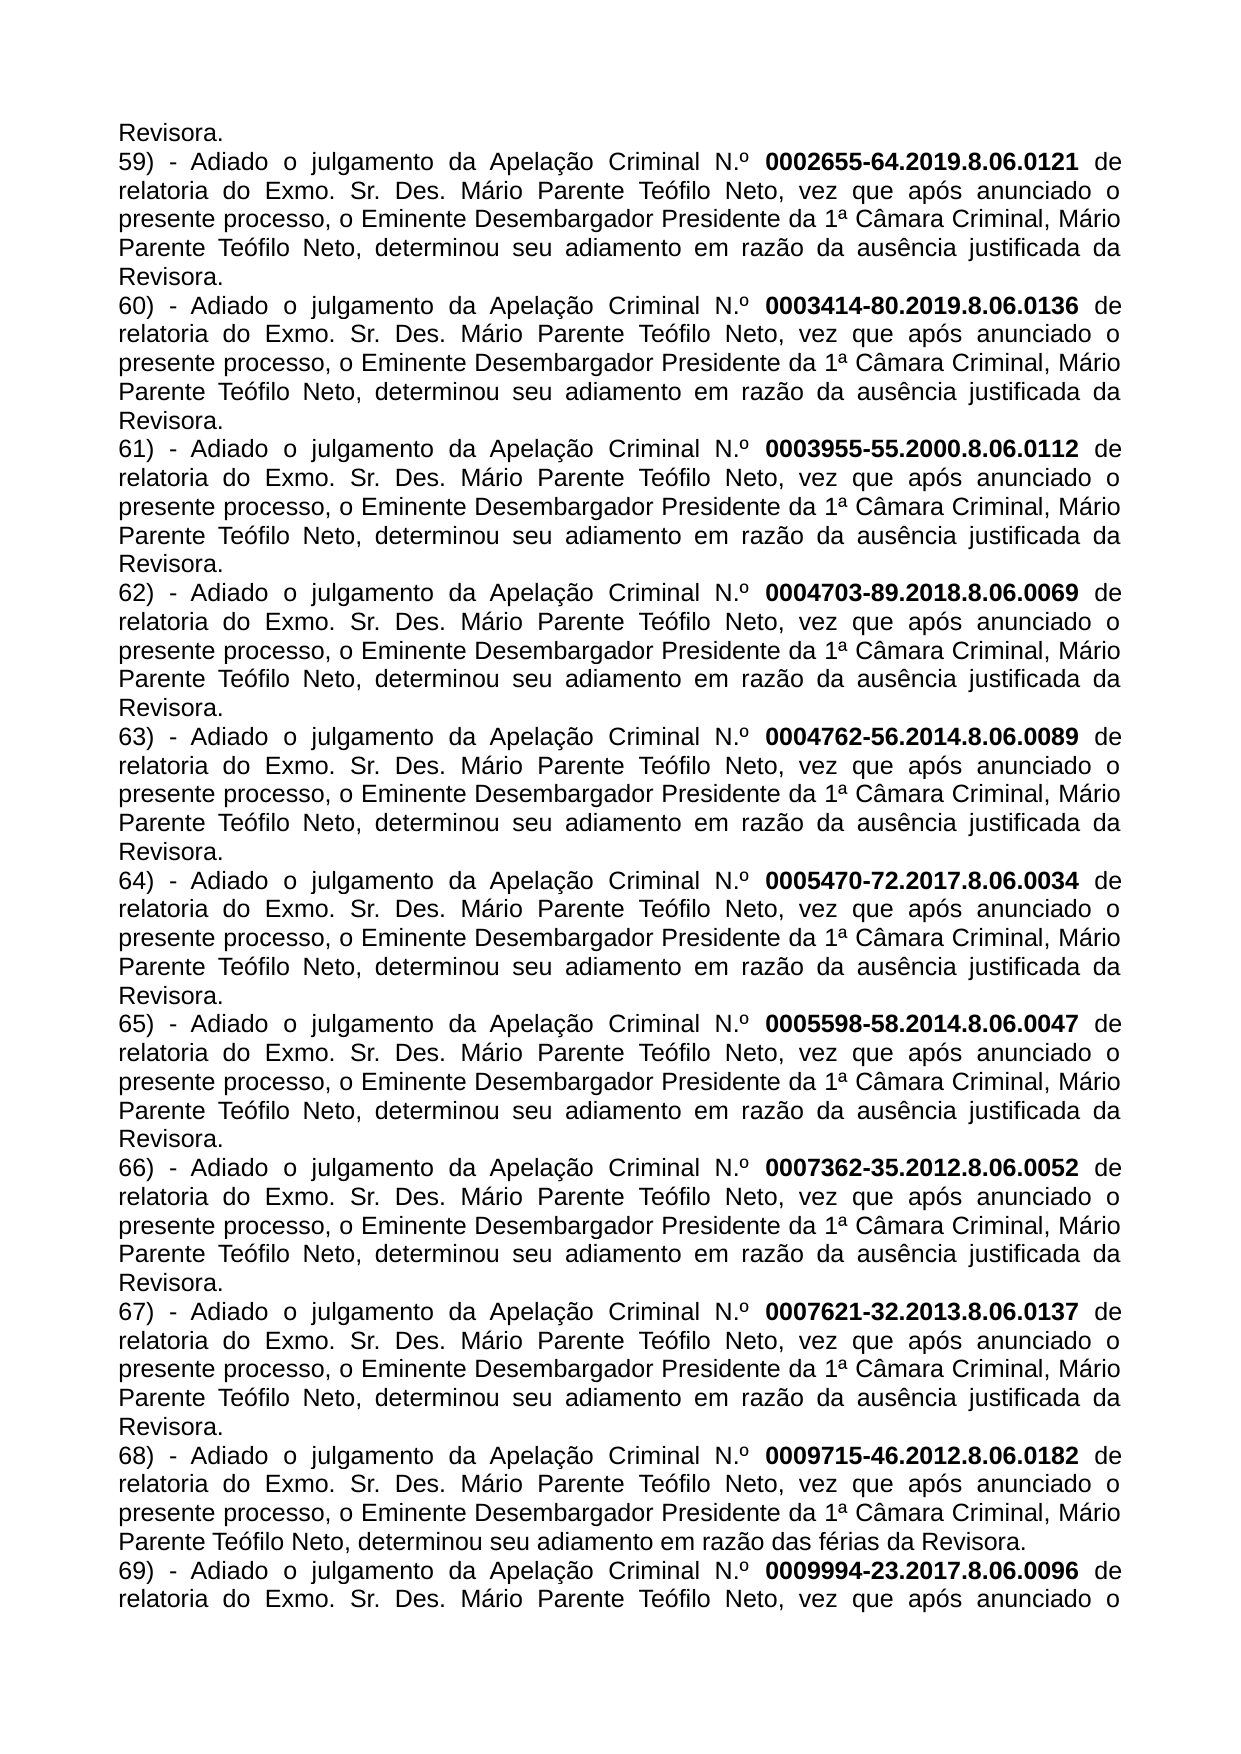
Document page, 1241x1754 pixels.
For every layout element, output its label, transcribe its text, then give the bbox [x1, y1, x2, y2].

text 65) - Adiado o julgamento da Apelação Criminal N.º 0005598-58.2014.8.06.0047 de relatoria do Exmo. Sr. Des. Mário Parente Teófilo Neto, vez que após anunciado o presente processo, o Eminente Desembargador Presidente da 1ª Câmara Criminal, Mário Parente Teófilo Neto, determinou seu adiamento em razão da ausência justificada da Revisora. [118, 1009, 1122, 1153]
text Revisora. [118, 118, 1122, 147]
text 68) - Adiado o julgamento da Apelação Criminal N.º 0009715-46.2012.8.06.0182 de relatoria do Exmo. Sr. Des. Mário Parente Teófilo Neto, vez que após anunciado o presente processo, o Eminente Desembargador Presidente da 1ª Câmara Criminal, Mário Parente Teófilo Neto, determinou seu adiamento em razão das férias da Revisora. [118, 1441, 1122, 1556]
text 62) - Adiado o julgamento da Apelação Criminal N.º 0004703-89.2018.8.06.0069 de relatoria do Exmo. Sr. Des. Mário Parente Teófilo Neto, vez que após anunciado o presente processo, o Eminente Desembargador Presidente da 1ª Câmara Criminal, Mário Parente Teófilo Neto, determinou seu adiamento em razão da ausência justificada da Revisora. [118, 578, 1122, 722]
text 66) - Adiado o julgamento da Apelação Criminal N.º 0007362-35.2012.8.06.0052 de relatoria do Exmo. Sr. Des. Mário Parente Teófilo Neto, vez que após anunciado o presente processo, o Eminente Desembargador Presidente da 1ª Câmara Criminal, Mário Parente Teófilo Neto, determinou seu adiamento em razão da ausência justificada da Revisora. [118, 1153, 1122, 1297]
text 69) - Adiado o julgamento da Apelação Criminal N.º 0009994-23.2017.8.06.0096 de relatoria do Exmo. Sr. Des. Mário Parente Teófilo Neto, vez que após anunciado o [118, 1556, 1122, 1613]
text 60) - Adiado o julgamento da Apelação Criminal N.º 0003414-80.2019.8.06.0136 de relatoria do Exmo. Sr. Des. Mário Parente Teófilo Neto, vez que após anunciado o presente processo, o Eminente Desembargador Presidente da 1ª Câmara Criminal, Mário Parente Teófilo Neto, determinou seu adiamento em razão da ausência justificada da Revisora. [118, 291, 1122, 434]
text 67) - Adiado o julgamento da Apelação Criminal N.º 0007621-32.2013.8.06.0137 de relatoria do Exmo. Sr. Des. Mário Parente Teófilo Neto, vez que após anunciado o presente processo, o Eminente Desembargador Presidente da 1ª Câmara Criminal, Mário Parente Teófilo Neto, determinou seu adiamento em razão da ausência justificada da Revisora. [118, 1297, 1122, 1441]
text 59) - Adiado o julgamento da Apelação Criminal N.º 0002655-64.2019.8.06.0121 de relatoria do Exmo. Sr. Des. Mário Parente Teófilo Neto, vez que após anunciado o presente processo, o Eminente Desembargador Presidente da 1ª Câmara Criminal, Mário Parente Teófilo Neto, determinou seu adiamento em razão da ausência justificada da Revisora. [118, 147, 1122, 291]
text 63) - Adiado o julgamento da Apelação Criminal N.º 0004762-56.2014.8.06.0089 de relatoria do Exmo. Sr. Des. Mário Parente Teófilo Neto, vez que após anunciado o presente processo, o Eminente Desembargador Presidente da 1ª Câmara Criminal, Mário Parente Teófilo Neto, determinou seu adiamento em razão da ausência justificada da Revisora. [118, 722, 1122, 866]
text 61) - Adiado o julgamento da Apelação Criminal N.º 0003955-55.2000.8.06.0112 de relatoria do Exmo. Sr. Des. Mário Parente Teófilo Neto, vez que após anunciado o presente processo, o Eminente Desembargador Presidente da 1ª Câmara Criminal, Mário Parente Teófilo Neto, determinou seu adiamento em razão da ausência justificada da Revisora. [118, 434, 1122, 578]
text 64) - Adiado o julgamento da Apelação Criminal N.º 0005470-72.2017.8.06.0034 de relatoria do Exmo. Sr. Des. Mário Parente Teófilo Neto, vez que após anunciado o presente processo, o Eminente Desembargador Presidente da 1ª Câmara Criminal, Mário Parente Teófilo Neto, determinou seu adiamento em razão da ausência justificada da Revisora. [118, 866, 1122, 1009]
